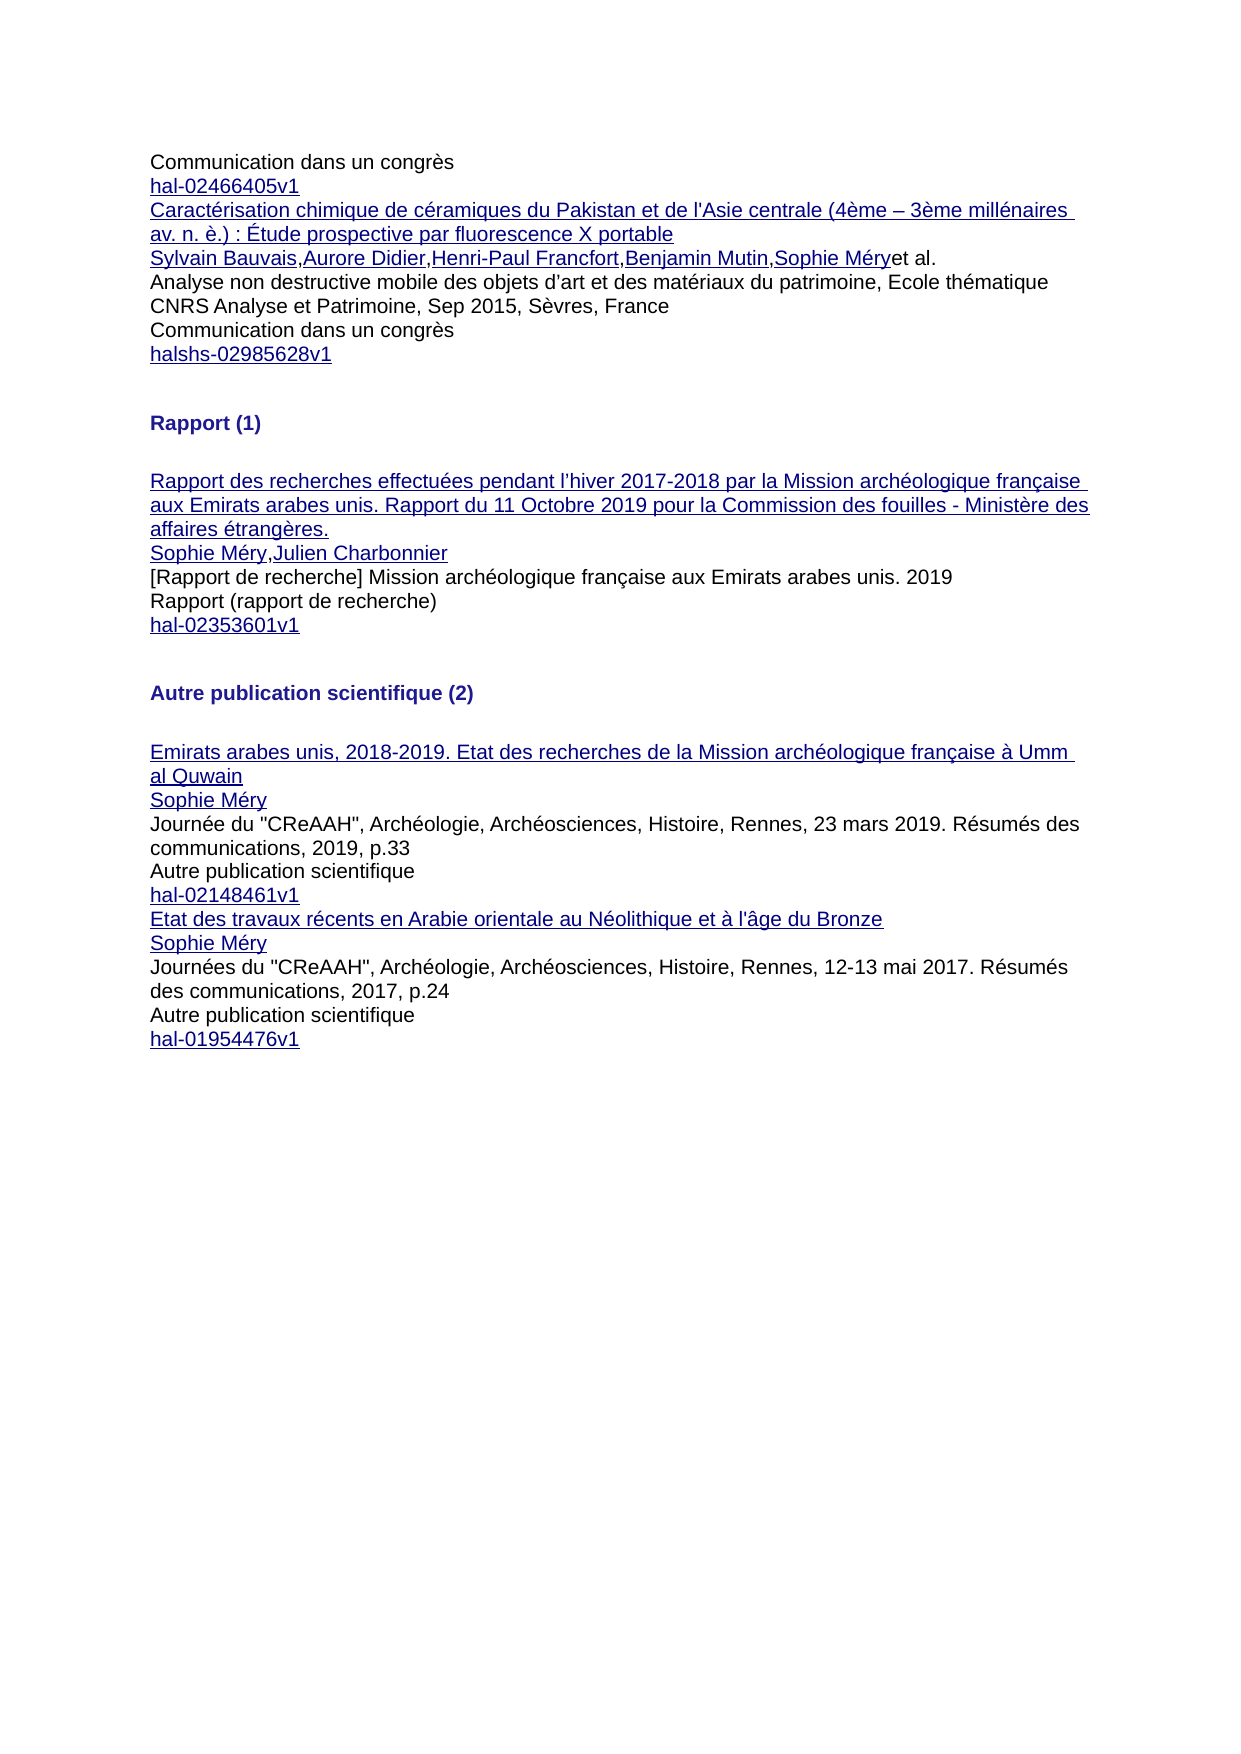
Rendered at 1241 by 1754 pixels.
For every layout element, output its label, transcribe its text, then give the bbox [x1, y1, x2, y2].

table_header Emirats arabes unis, 2018-2019. Etat des recherches de la Mission archéologique française à Umm al Quwain Sophie Méry Journée du "CReAAH", Archéologie, Archéosciences, Histoire, Rennes, 23 mars 2019. Résumés des communications, 2019, p.33 Autre publication scientifique hal-02148461v1 [150, 740, 1090, 907]
table_cell Etat des travaux récents en Arabie orientale au Néolithique et à l'âge du Bronze Sophie Méry Journées du "CReAAH", Archéologie, Archéosciences, Histoire, Rennes, 12-13 mai 2017. Résumés des communications, 2017, p.24 Autre publication scientifique hal-01954476v1 [150, 907, 1090, 1051]
table_cell Les rivages de l’Arabie au Néolithique : 30 ans d’archéologie de terrain et d’études en laboratoire Sophie Méry « Raconte moi la mer… ». Actualité des recherches archéologiques littorales et marines d’Europe et au-delà…, UMR 6566 CReAAH, Nov 2015, Rennes, France Communication dans un congrès hal-02466405v1 [150, 150, 1090, 198]
table_header affaires étrangères. Sophie Méry,Julien Charbonnier [Rapport de recherche] Mission archéologique française aux Emirats arabes unis. 2019 Rapport (rapport de recherche) hal-02353601v1 [150, 515, 1090, 636]
subtitle Autre publication scientifique (2) [150, 681, 1090, 705]
table_cell Caractérisation chimique de céramiques du Pakistan et de l'Asie centrale (4ème – 3ème millénaires av. n. è.) : Étude prospective par fluorescence X portable Sylvain Bauvais,Aurore Didier,Henri-Paul Francfort,Benjamin Mutin,Sophie Méryet al. Analyse non destructive mobile des objets d’art et des matériaux du patrimoine, Ecole thématique CNRS Analyse et Patrimoine, Sep 2015, Sèvres, France Communication dans un congrès halshs-02985628v1 [150, 198, 1090, 366]
subtitle Rapport (1) [150, 410, 1090, 434]
table_header Rapport des recherches effectuées pendant l’hiver 2017-2018 par la Mission archéologique française aux Emirats arabes unis. Rapport du 11 Octobre 2019 pour la Commission des fouilles - Ministère des [150, 469, 1090, 514]
